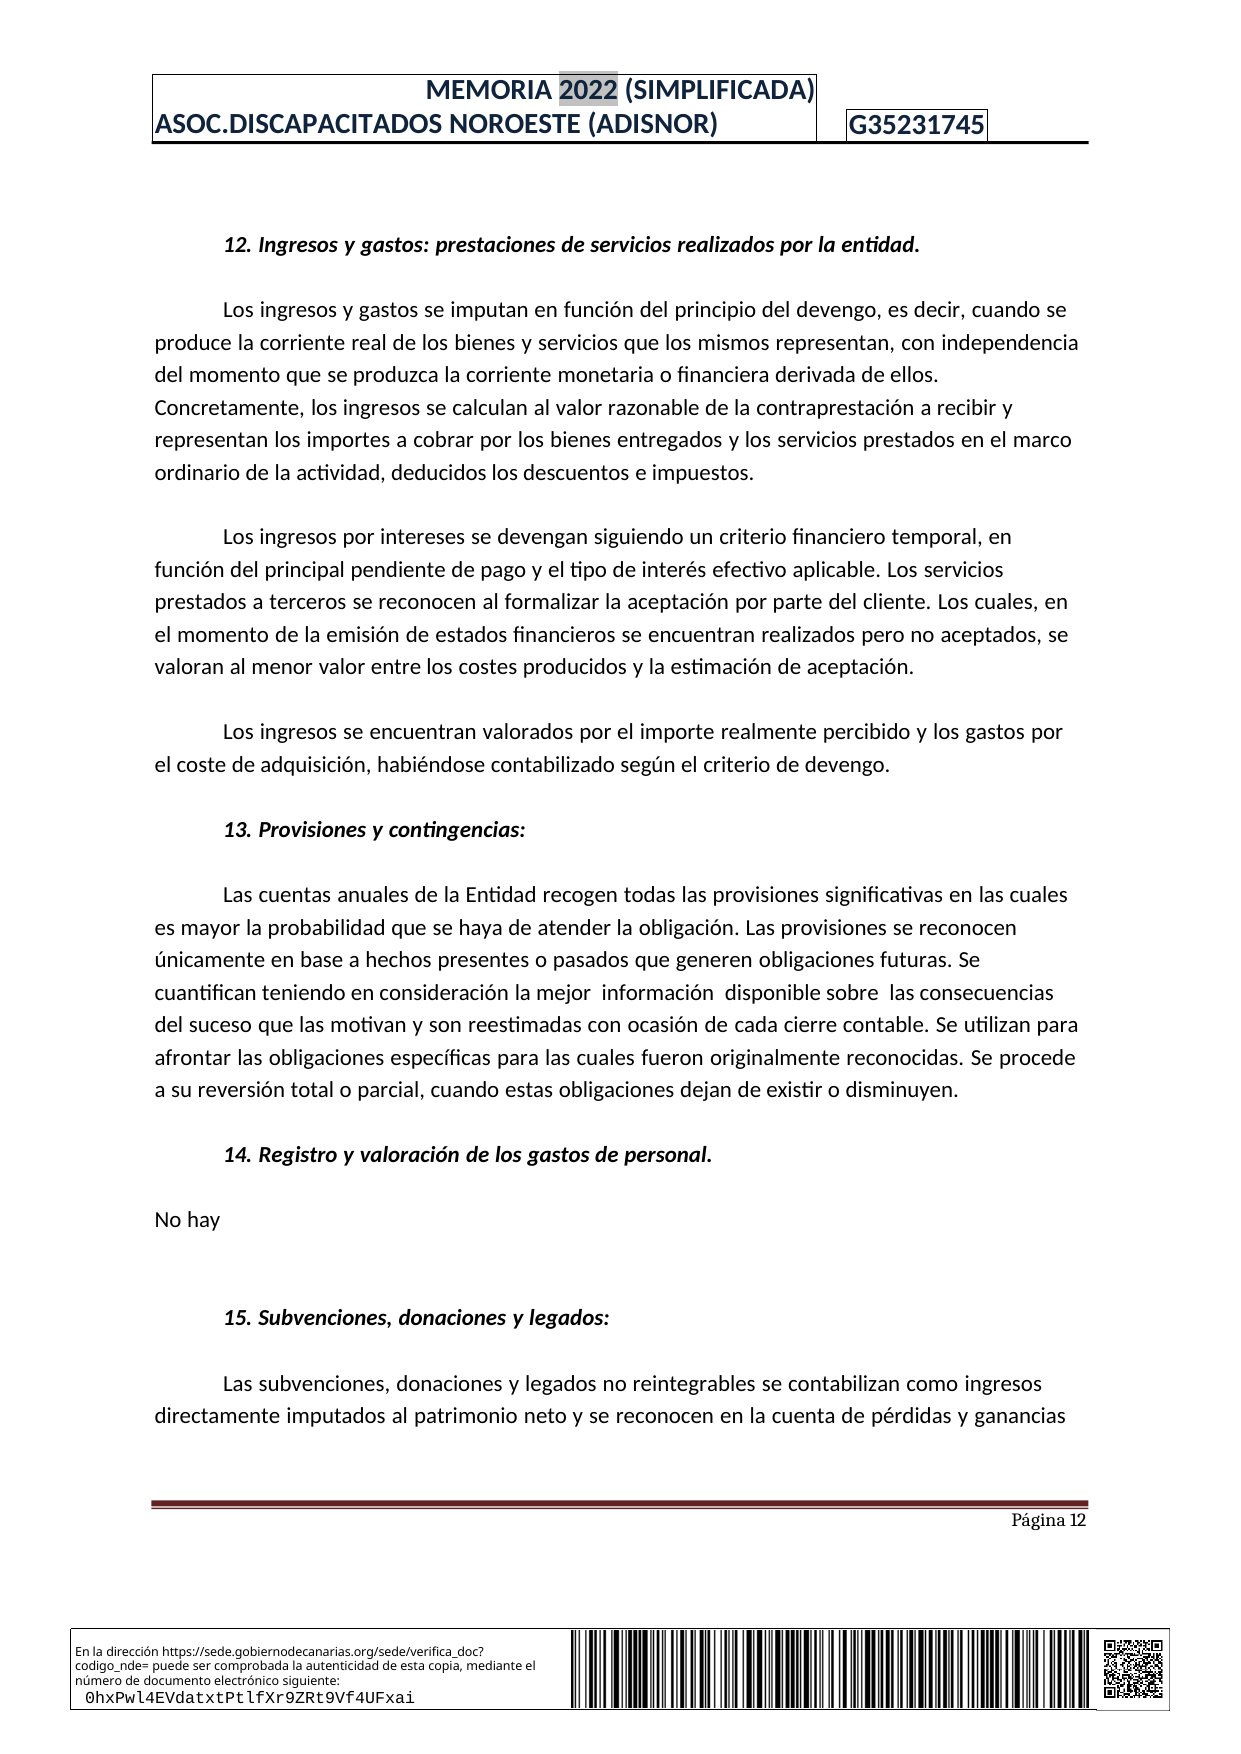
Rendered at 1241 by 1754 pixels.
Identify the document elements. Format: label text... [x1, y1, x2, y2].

text Los ingresos se encuentran valorados por el importe realmente percibido y los gastos por el coste de adquisición, habiéndose contabilizado según el criterio de devengo. [154, 717, 1071, 778]
text No hay [154, 1205, 1182, 1233]
picture [571, 1630, 1089, 1708]
text Los ingresos y gastos se imputan en función del principio del devengo, es decir, cuando se produce la corriente real de los bienes y servicios que los mismos representan, con independencia del momento que se produzca la corriente monetaria o financiera derivada de ellos. [154, 295, 1083, 388]
subtitle Registro y valoración de los gastos de personal. [223, 1140, 1182, 1168]
subtitle Subvenciones, donaciones y legados: [223, 1303, 1182, 1332]
subtitle Ingresos y gastos: prestaciones de servicios realizados por la entidad. [223, 230, 1182, 258]
text Página 12 [58, 1496, 1086, 1531]
text Las cuentas anuales de la Entidad recogen todas las provisiones significativas en las cuales es mayor la probabilidad que se haya de atender la obligación. Las provisiones se reconocen únicamente en base a hechos presentes o pasados que generen obligaciones futuras. Se cuantifican teniendo en consideración la mejor información disponible sobre las consecuencias del suceso que las motivan y son reestimadas con ocasión de cada cierre contable. Se utilizan para afrontar las obligaciones específicas para las cuales fueron originalmente reconocidas. Se procede a su reversión total o parcial, cuando estas obligaciones dejan de existir o disminuyen. [154, 880, 1083, 1103]
picture [1096, 1628, 1170, 1711]
text Las subvenciones, donaciones y legados no reintegrables se contabilizan como ingresos directamente imputados al patrimonio neto y se reconocen en la cuenta de pérdidas y ganancias [154, 1369, 1083, 1429]
text Concretamente, los ingresos se calculan al valor razonable de la contraprestación a recibir y representan los importes a cobrar por los bienes entregados y los servicios prestados en el marco ordinario de la actividad, deducidos los descuentos e impuestos. [154, 393, 1083, 486]
subtitle Provisiones y contingencias: [223, 815, 1182, 843]
text Los ingresos por intereses se devengan siguiendo un criterio financiero temporal, en función del principal pendiente de pago y el tipo de interés efectivo aplicable. Los servicios prestados a terceros se reconocen al formalizar la aceptación por parte del cliente. Los cuales, en el momento de la emisión de estados financieros se encuentran realizados pero no aceptados, se valoran al menor valor entre los costes producidos y la estimación de aceptación. [154, 522, 1080, 681]
